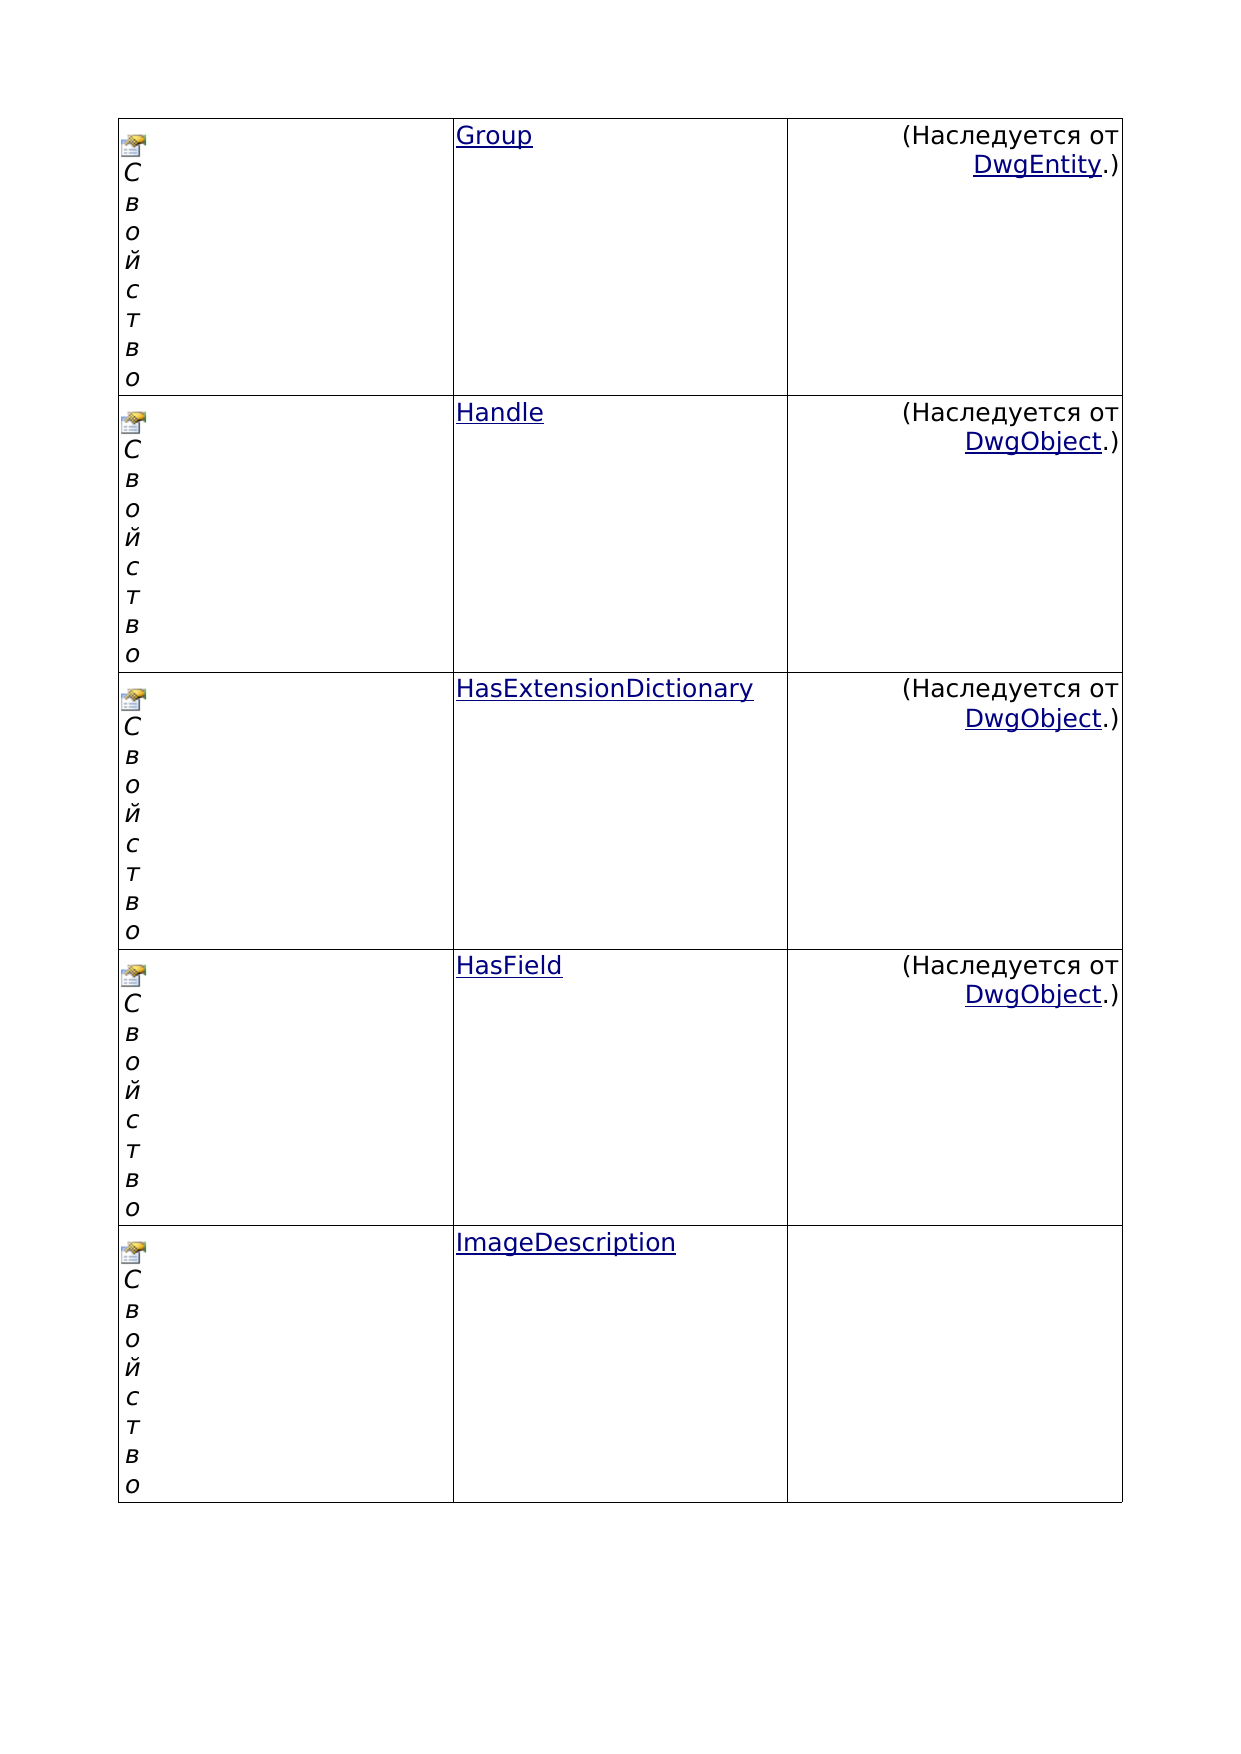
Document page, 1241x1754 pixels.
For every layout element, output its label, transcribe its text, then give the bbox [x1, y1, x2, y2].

table_cell [119, 396, 453, 672]
table_cell [119, 119, 453, 395]
table_cell [119, 673, 453, 948]
table_cell Handle [454, 396, 787, 672]
picture [121, 963, 147, 989]
picture [121, 1240, 147, 1266]
table_cell [788, 1226, 1122, 1502]
table_cell HasField [454, 950, 787, 1225]
table_cell (Наследуется от DwgObject.) [788, 396, 1122, 672]
table_cell [119, 950, 453, 1225]
table_cell Group [454, 119, 787, 395]
picture [121, 133, 147, 159]
table_cell (Наследуется от DwgObject.) [788, 673, 1122, 948]
picture [121, 687, 147, 713]
table_cell HasExtensionDictionary [454, 673, 787, 948]
table_cell (Наследуется от DwgEntity.) [788, 119, 1122, 395]
picture [121, 410, 147, 436]
table_cell (Наследуется от DwgObject.) [788, 950, 1122, 1225]
table_cell ImageDescription [454, 1226, 787, 1502]
table_cell [119, 1226, 453, 1502]
